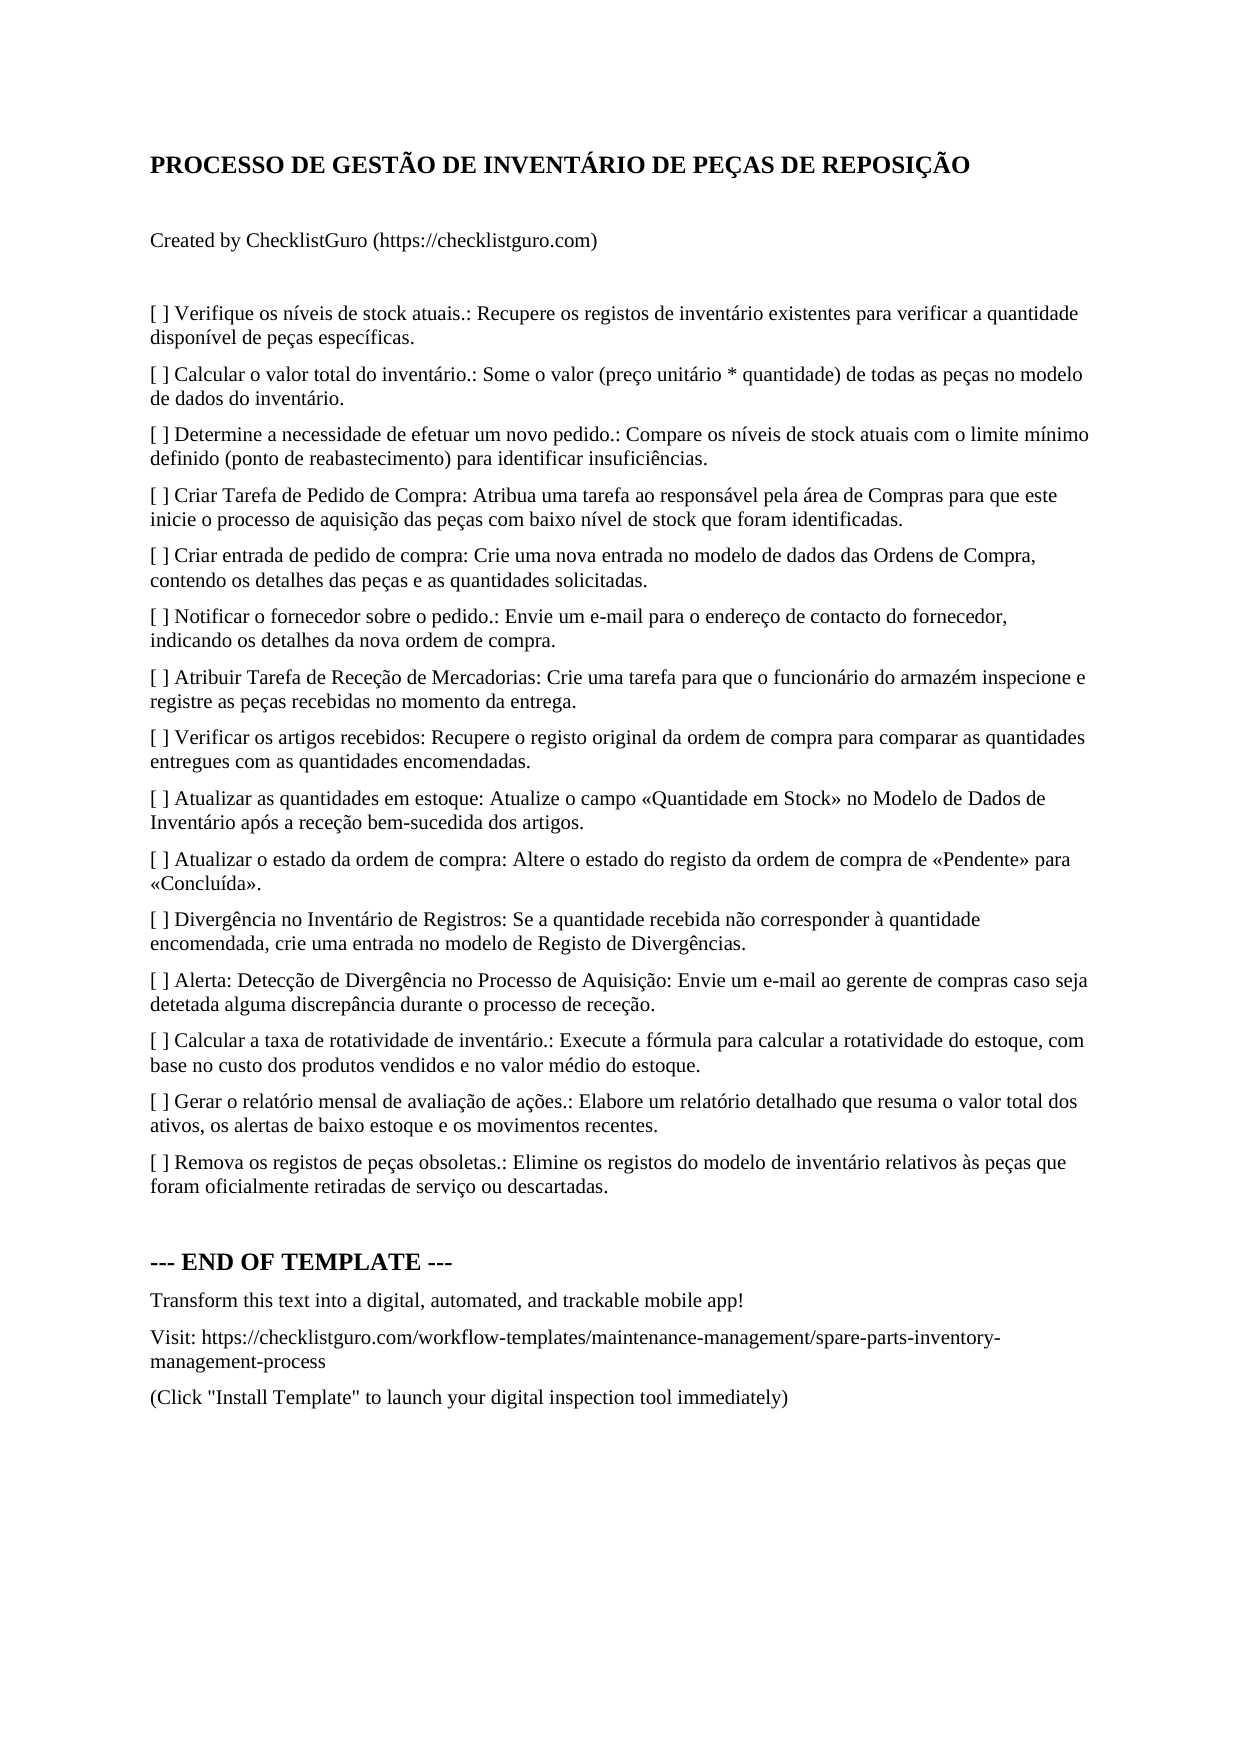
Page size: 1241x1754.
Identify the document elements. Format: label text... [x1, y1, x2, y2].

text --- END OF TEMPLATE --- [150, 1247, 1090, 1276]
text [ ] Remova os registos de peças obsoletas.: Elimine os registos do modelo de inventário relativos às peças que foram oficialmente retiradas de serviço ou descartadas. [150, 1150, 1090, 1198]
text [ ] Divergência no Inventário de Registros: Se a quantidade recebida não corresponder à quantidade encomendada, crie uma entrada no modelo de Registo de Divergências. [150, 907, 1090, 955]
text [ ] Criar entrada de pedido de compra: Crie uma nova entrada no modelo de dados das Ordens de Compra, contendo os detalhes das peças e as quantidades solicitadas. [150, 543, 1090, 592]
text [ ] Calcular o valor total do inventário.: Some o valor (preço unitário * quantidade) de todas as peças no modelo de dados do inventário. [150, 362, 1090, 410]
text [ ] Verifique os níveis de stock atuais.: Recupere os registos de inventário existentes para verificar a quantidade disponível de peças específicas. [150, 301, 1090, 349]
text [ ] Gerar o relatório mensal de avaliação de ações.: Elabore um relatório detalhado que resuma o valor total dos ativos, os alertas de baixo estoque e os movimentos recentes. [150, 1089, 1090, 1137]
text [ ] Atribuir Tarefa de Receção de Mercadorias: Crie uma tarefa para que o funcionário do armazém inspecione e registre as peças recebidas no momento da entrega. [150, 665, 1090, 713]
text [ ] Verificar os artigos recebidos: Recupere o registo original da ordem de compra para comparar as quantidades entregues com as quantidades encomendadas. [150, 725, 1090, 773]
text Transform this text into a digital, automated, and trackable mobile app! [150, 1288, 1090, 1312]
text [ ] Atualizar o estado da ordem de compra: Altere o estado do registo da ordem de compra de «Pendente» para «Concluída». [150, 847, 1090, 895]
text [ ] Determine a necessidade de efetuar um novo pedido.: Compare os níveis de stock atuais com o limite mínimo definido (ponto de reabastecimento) para identificar insuficiências. [150, 422, 1090, 470]
text [ ] Criar Tarefa de Pedido de Compra: Atribua uma tarefa ao responsável pela área de Compras para que este inicie o processo de aquisição das peças com baixo nível de stock que foram identificadas. [150, 483, 1090, 531]
text Created by ChecklistGuro (https://checklistguro.com) [150, 228, 1090, 252]
text [ ] Atualizar as quantidades em estoque: Atualize o campo «Quantidade em Stock» no Modelo de Dados de Inventário após a receção bem-sucedida dos artigos. [150, 786, 1090, 834]
text Visit: https://checklistguro.com/workflow-templates/maintenance-management/spare-parts-inventory-management-process [150, 1325, 1090, 1373]
text [ ] Calcular a taxa de rotatividade de inventário.: Execute a fórmula para calcular a rotatividade do estoque, com base no custo dos produtos vendidos e no valor médio do estoque. [150, 1028, 1090, 1077]
text [ ] Notificar o fornecedor sobre o pedido.: Envie um e-mail para o endereço de contacto do fornecedor, indicando os detalhes da nova ordem de compra. [150, 604, 1090, 652]
text [ ] Alerta: Detecção de Divergência no Processo de Aquisição: Envie um e-mail ao gerente de compras caso seja detetada alguma discrepância durante o processo de receção. [150, 968, 1090, 1016]
text PROCESSO DE GESTÃO DE INVENTÁRIO DE PEÇAS DE REPOSIÇÃO [150, 150, 1090, 179]
text (Click "Install Template" to launch your digital inspection tool immediately) [150, 1385, 1090, 1409]
